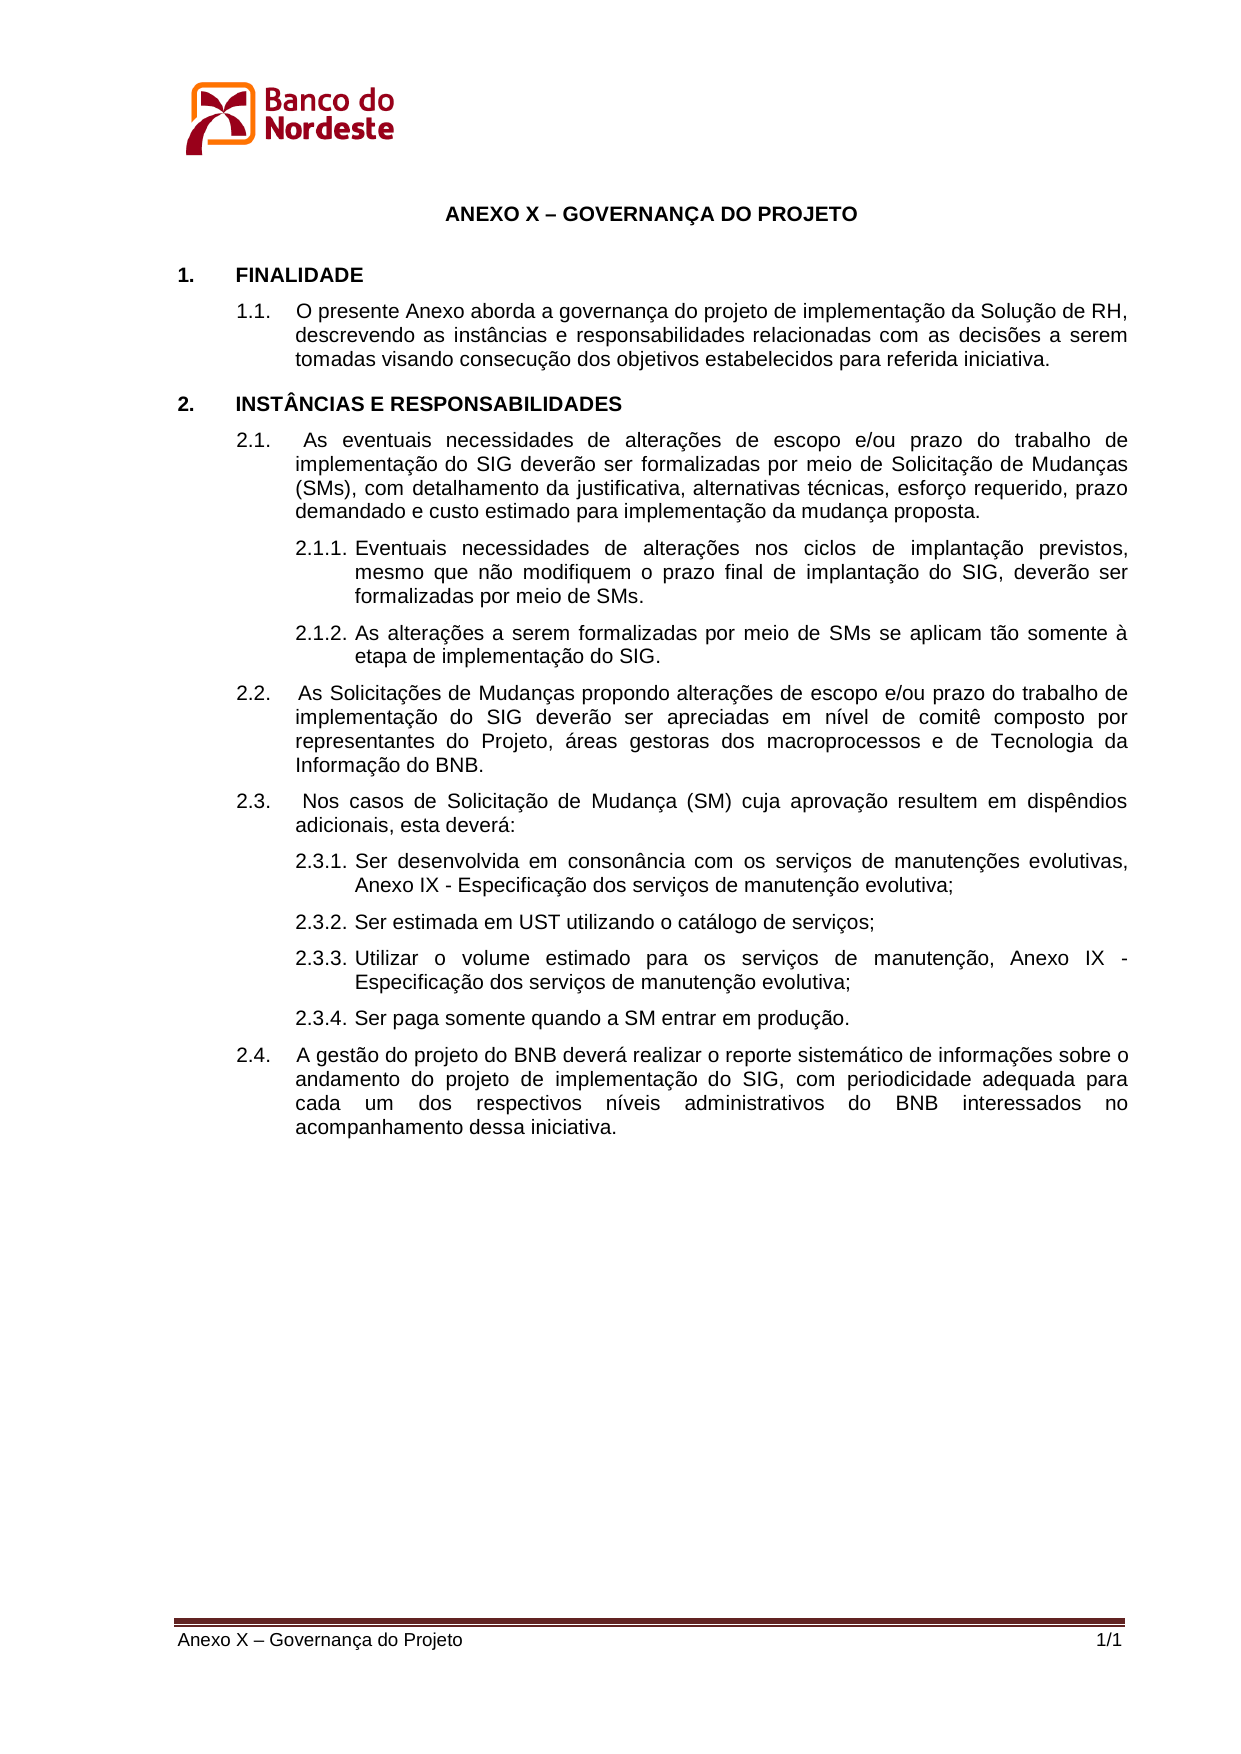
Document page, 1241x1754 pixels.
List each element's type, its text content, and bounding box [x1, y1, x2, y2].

text 2.3. Nos casos de Solicitação de Mudança (SM) cuja aprovação resultem em dispêndios adicionais, esta deverá: [236, 789, 1128, 837]
text 1. FINALIDADE [177, 262, 1136, 286]
text 2. INSTÂNCIAS E RESPONSABILIDADES [177, 392, 1136, 416]
text 2.3.2. Ser estimada em UST utilizando o catálogo de serviços; [295, 909, 1136, 933]
text 1.1. O presente Anexo aborda a governança do projeto de implementação da Solução de RH, descrevendo as instâncias e responsabilidades relacionadas com as decisões a serem tomadas visando consecução dos objetivos estabelecidos para referida iniciativa. [236, 299, 1128, 371]
text ANEXO X – GOVERNANÇA DO PROJETO [445, 202, 1136, 225]
text 2.1.1. Eventuais necessidades de alterações nos ciclos de implantação previstos, mesmo que não modifiquem o prazo final de implantação do SIG, deverão ser formalizadas por meio de SMs. [295, 536, 1129, 608]
text 2.3.3. Utilizar o volume estimado para os serviços de manutenção, Anexo IX - Especificação dos serviços de manutenção evolutiva; [295, 946, 1128, 994]
text 2.4. A gestão do projeto do BNB deverá realizar o reporte sistemático de informações sobre o andamento do projeto de implementação do SIG, com periodicidade adequada para cada um dos respectivos níveis administrativos do BNB interessados no acompanhamento dessa iniciativa. [236, 1043, 1128, 1138]
text Anexo X – Governança do Projeto 1/1 [177, 1629, 1136, 1650]
text 2.1.2. As alterações a serem formalizadas por meio de SMs se aplicam tão somente à etapa de implementação do SIG. [295, 620, 1128, 668]
text 2.3.4. Ser paga somente quando a SM entrar em produção. [295, 1006, 1136, 1030]
picture [177, 73, 400, 162]
text 2.2. As Solicitações de Mudanças propondo alterações de escopo e/ou prazo do trabalho de implementação do SIG deverão ser apreciadas em nível de comitê composto por representantes do Projeto, áreas gestoras dos macroprocessos e de Tecnologia da Informação do BNB. [236, 681, 1128, 776]
text 2.3.1. Ser desenvolvida em consonância com os serviços de manutenções evolutivas, Anexo IX - Especificação dos serviços de manutenção evolutiva; [295, 849, 1128, 897]
text 2.1. As eventuais necessidades de alterações de escopo e/ou prazo do trabalho de implementação do SIG deverão ser formalizadas por meio de Solicitação de Mudanças (SMs), com detalhamento da justificativa, alternativas técnicas, esforço requerido, prazo demandado e custo estimado para implementação da mudança proposta. [236, 428, 1128, 523]
